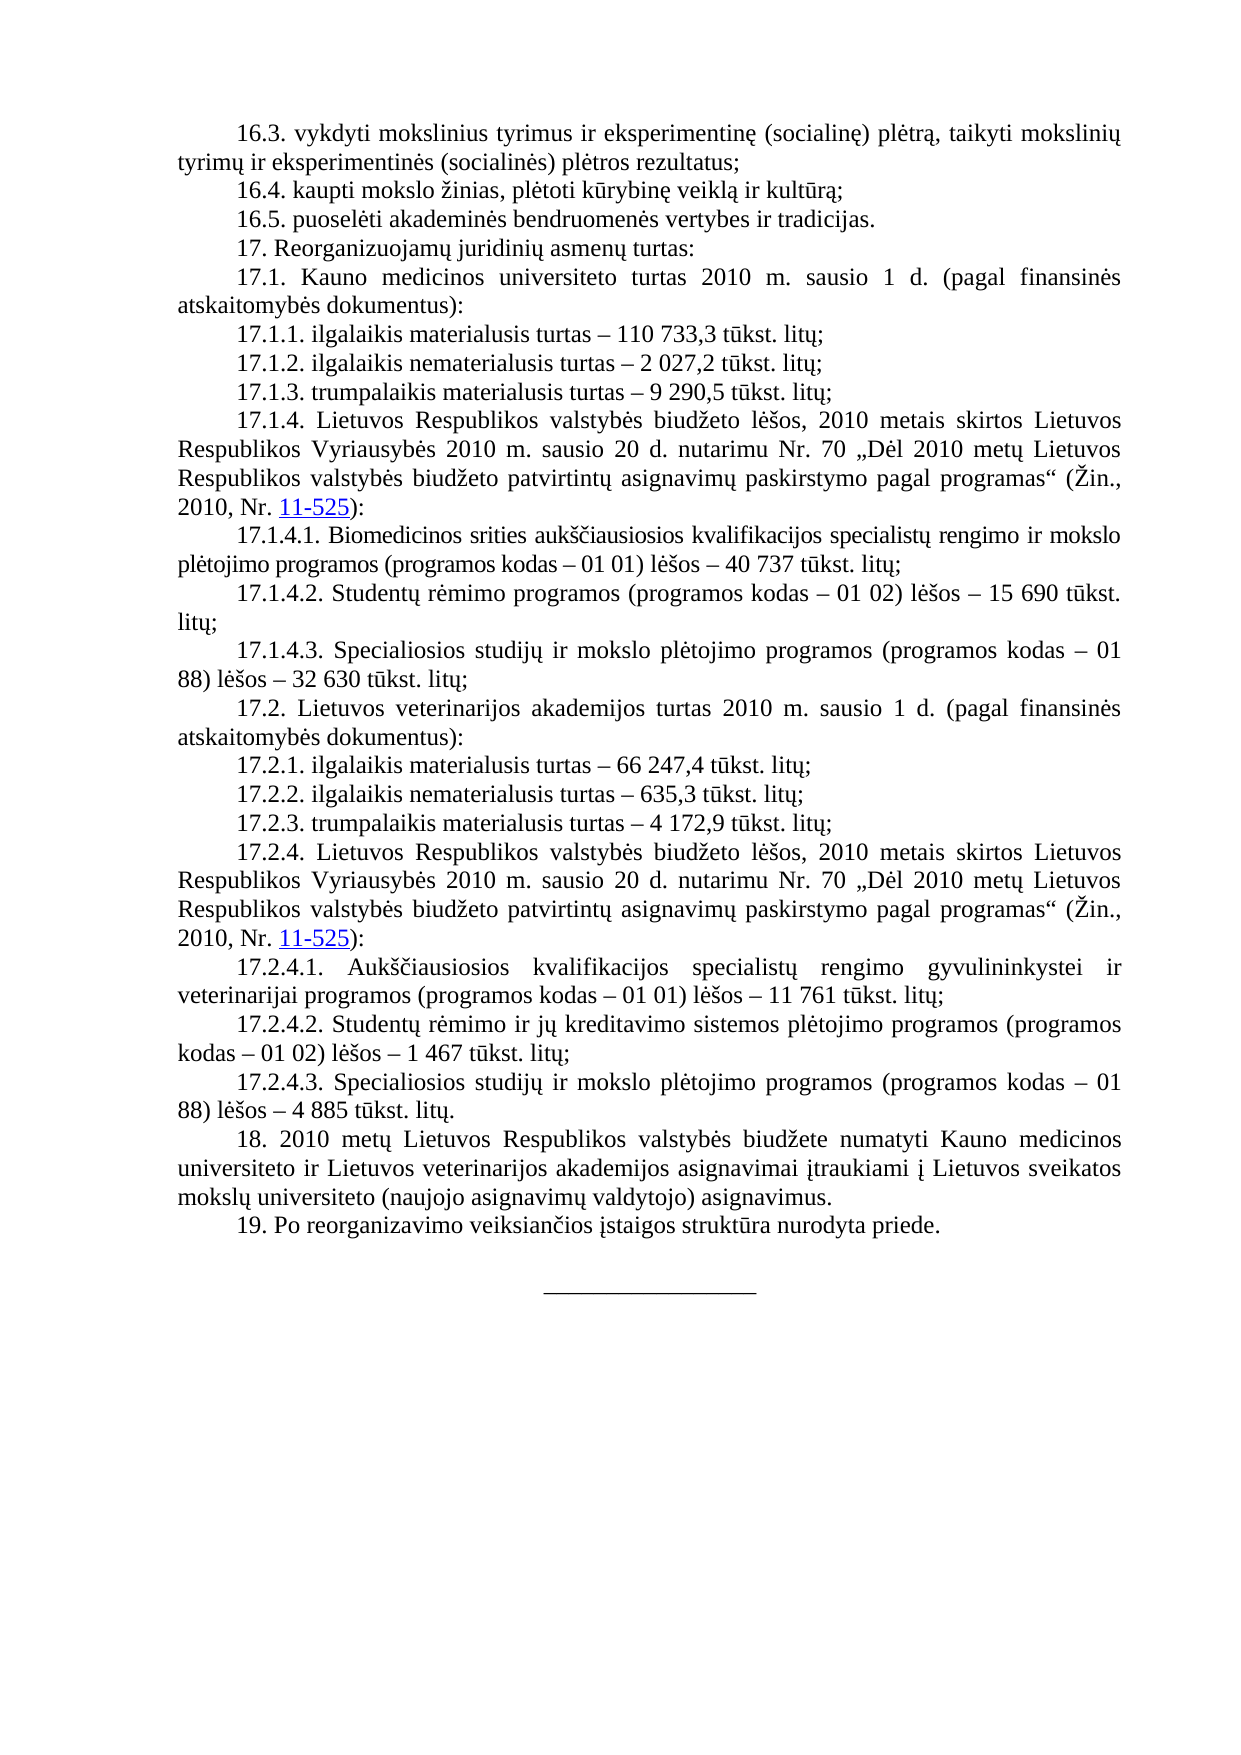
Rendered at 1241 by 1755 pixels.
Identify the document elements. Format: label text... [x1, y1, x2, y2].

text 19. Po reorganizavimo veiksiančios įstaigos struktūra nurodyta priede. [177, 1211, 1122, 1239]
text 17.1.3. trumpalaikis materialusis turtas – 9 290,5 tūkst. litų; [177, 377, 1122, 406]
text 17.2.4.3. Specialiosios studijų ir mokslo plėtojimo programos (programos kodas – 01 88) lėšos – 4 885 tūkst. litų. [177, 1067, 1122, 1124]
text 17.1.4.3. Specialiosios studijų ir mokslo plėtojimo programos (programos kodas – 01 88) lėšos – 32 630 tūkst. litų; [177, 636, 1122, 693]
text 17.2.4.2. Studentų rėmimo ir jų kreditavimo sistemos plėtojimo programos (programos kodas – 01 02) lėšos – 1 467 tūkst. litų; [177, 1009, 1122, 1067]
text 18. 2010 metų Lietuvos Respublikos valstybės biudžete numatyti Kauno medicinos universiteto ir Lietuvos veterinarijos akademijos asignavimai įtraukiami į Lietuvos sveikatos mokslų universiteto (naujojo asignavimų valdytojo) asignavimus. [177, 1124, 1122, 1211]
text 17.1. Kauno medicinos universiteto turtas 2010 m. sausio 1 d. (pagal finansinės atskaitomybės dokumentus): [177, 262, 1122, 319]
text 17.2.4.1. Aukščiausiosios kvalifikacijos specialistų rengimo gyvulininkystei ir veterinarijai programos (programos kodas – 01 01) lėšos – 11 761 tūkst. litų; [177, 952, 1122, 1009]
text 17.1.1. ilgalaikis materialusis turtas – 110 733,3 tūkst. litų; [177, 319, 1122, 348]
text _________________ [177, 1268, 1122, 1297]
text 17.1.4.2. Studentų rėmimo programos (programos kodas – 01 02) lėšos – 15 690 tūkst. litų; [177, 578, 1122, 636]
text 17.1.4. Lietuvos Respublikos valstybės biudžeto lėšos, 2010 metais skirtos Lietuvos Respublikos Vyriausybės 2010 m. sausio 20 d. nutarimu Nr. 70 „Dėl 2010 metų Lietuvos Respublikos valstybės biudžeto patvirtintų asignavimų paskirstymo pagal programas“ (Žin., 2010, Nr. 11-525): [177, 406, 1122, 521]
text 17.2.3. trumpalaikis materialusis turtas – 4 172,9 tūkst. litų; [177, 808, 1122, 837]
text 17.2.1. ilgalaikis materialusis turtas – 66 247,4 tūkst. litų; [177, 751, 1122, 779]
text 17.1.2. ilgalaikis nematerialusis turtas – 2 027,2 tūkst. litų; [177, 348, 1122, 377]
text 16.3. vykdyti mokslinius tyrimus ir eksperimentinę (socialinę) plėtrą, taikyti mokslinių tyrimų ir eksperimentinės (socialinės) plėtros rezultatus; [177, 118, 1122, 176]
text 17.2. Lietuvos veterinarijos akademijos turtas 2010 m. sausio 1 d. (pagal finansinės atskaitomybės dokumentus): [177, 693, 1122, 751]
text 17.2.4. Lietuvos Respublikos valstybės biudžeto lėšos, 2010 metais skirtos Lietuvos Respublikos Vyriausybės 2010 m. sausio 20 d. nutarimu Nr. 70 „Dėl 2010 metų Lietuvos Respublikos valstybės biudžeto patvirtintų asignavimų paskirstymo pagal programas“ (Žin., 2010, Nr. 11-525): [177, 837, 1122, 952]
text 17.1.4.1. Biomedicinos srities aukščiausiosios kvalifikacijos specialistų rengimo ir mokslo plėtojimo programos (programos kodas – 01 01) lėšos – 40 737 tūkst. litų; [177, 521, 1122, 578]
text 17.2.2. ilgalaikis nematerialusis turtas – 635,3 tūkst. litų; [177, 779, 1122, 808]
text 17. Reorganizuojamų juridinių asmenų turtas: [177, 233, 1122, 262]
text 16.5. puoselėti akademinės bendruomenės vertybes ir tradicijas. [177, 204, 1122, 233]
text 16.4. kaupti mokslo žinias, plėtoti kūrybinę veiklą ir kultūrą; [177, 176, 1122, 204]
